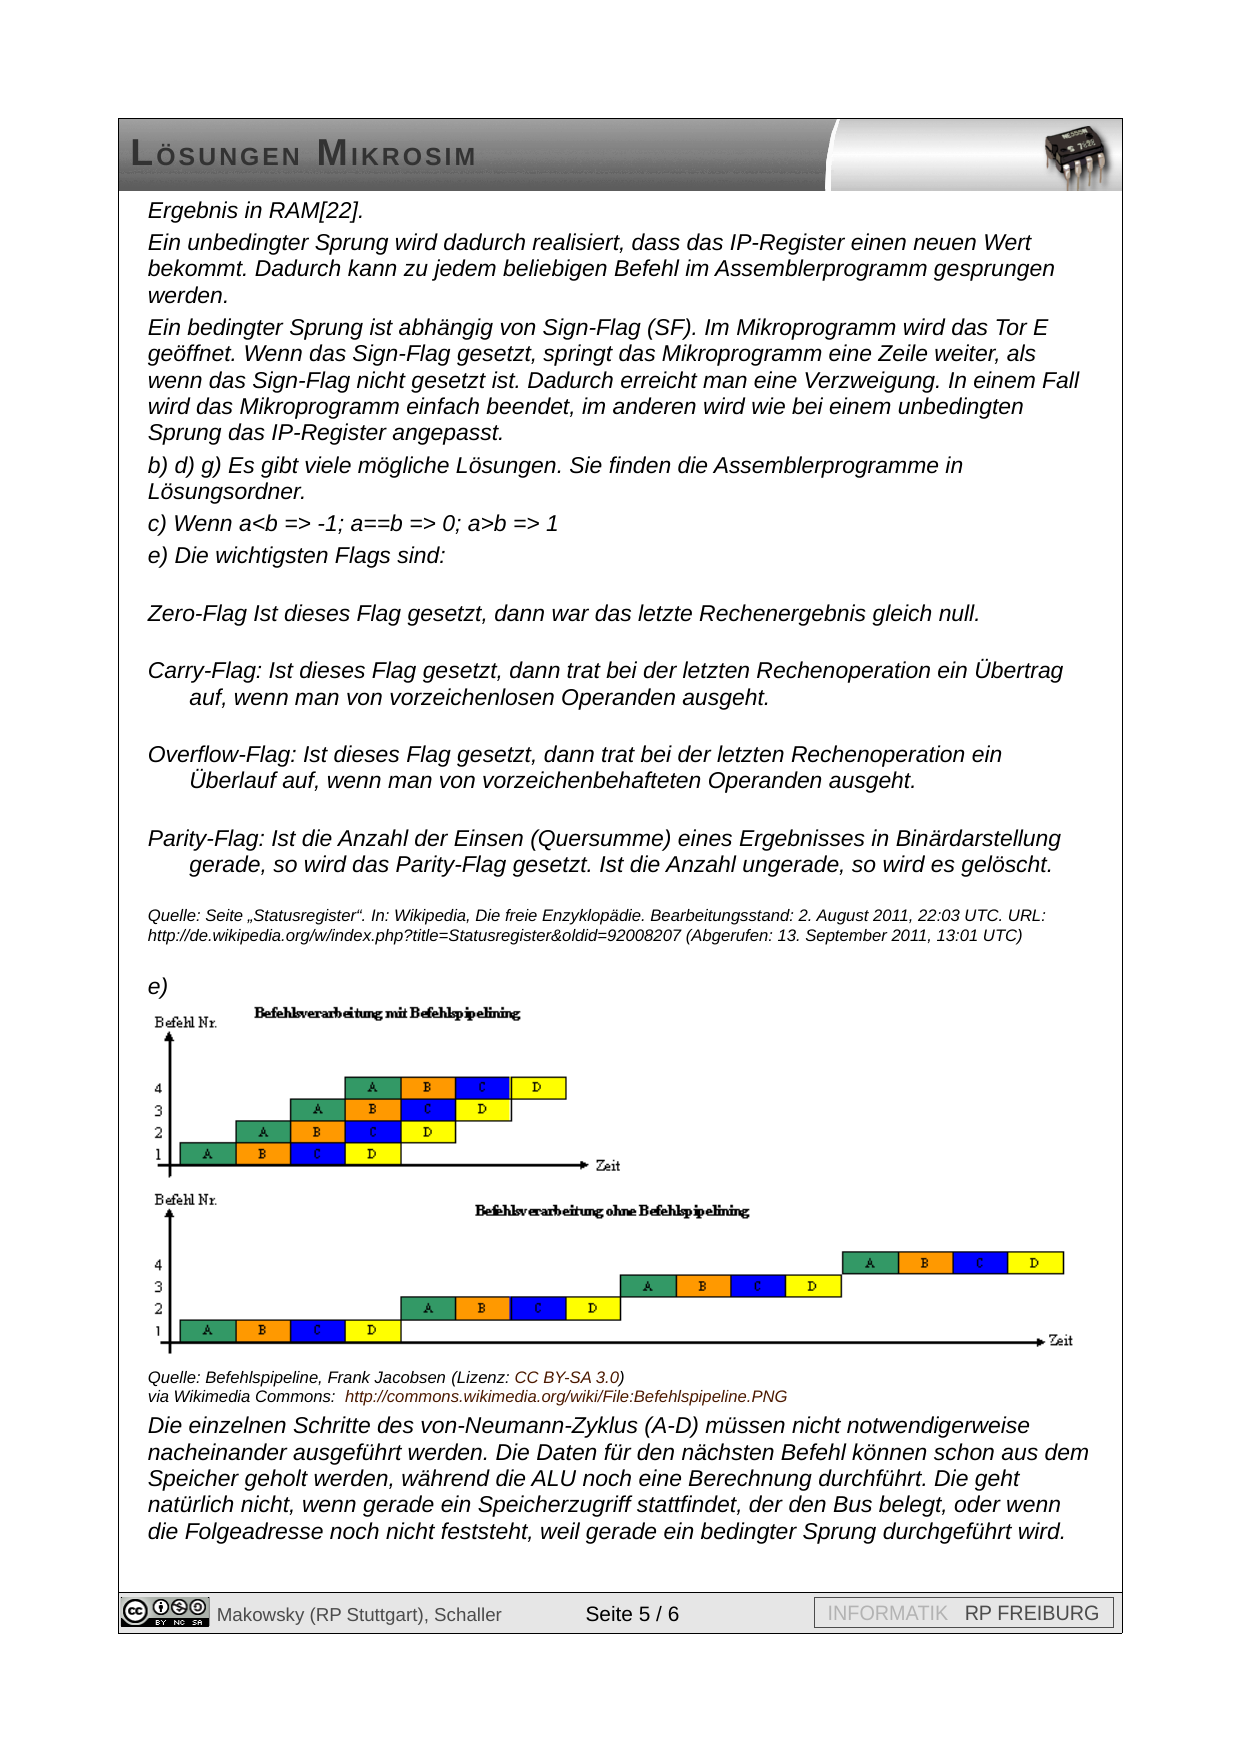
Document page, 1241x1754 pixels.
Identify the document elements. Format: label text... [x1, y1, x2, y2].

picture [147, 999, 1093, 1366]
text Quelle: Befehlspipeline, Frank Jacobsen (Lizenz: CC BY-SA 3.0) via Wikimedia Commons: http://commons.wikimedia.org/wiki/File:Befehlspipeline.PNG [148, 1366, 1092, 1406]
text Carry-Flag: Ist dieses Flag gesetzt, dann trat bei der letzten Rechenoperation ein Übertrag auf, wenn man von vorzeichenlosen Operanden ausgeht. [148, 657, 1092, 710]
text Zero-Flag Ist dieses Flag gesetzt, dann war das letzte Rechenergebnis gleich null. [148, 600, 1092, 626]
picture [119, 119, 1122, 191]
text e) [148, 973, 1092, 999]
text e) Die wichtigsten Flags sind: [148, 542, 1092, 569]
text Ein unbedingter Sprung wird dadurch realisiert, dass das IP-Register einen neuen Wert bekommt. Dadurch kann zu jedem beliebigen Befehl im Assemblerprogramm gesprungen werden. [148, 229, 1092, 308]
text b) d) g) Es gibt viele mögliche Lösungen. Sie finden die Assemblerprogramme in Lösungsordner. [148, 452, 1092, 504]
text Parity-Flag: Ist die Anzahl der Einsen (Quersumme) eines Ergebnisses in Binärdarstellung gerade, so wird das Parity-Flag gesetzt. Ist die Anzahl ungerade, so wird es gelöscht. [148, 825, 1092, 877]
text Ein bedingter Sprung ist abhängig von Sign-Flag (SF). Im Mikroprogramm wird das Tor E geöffnet. Wenn das Sign-Flag gesetzt, springt das Mikroprogramm eine Zeile weiter, als wenn das Sign-Flag nicht gesetzt ist. Dadurch erreicht man eine Verzweigung. In einem Fall wird das Mikroprogramm einfach beendet, im anderen wird wie bei einem unbedingten Sprung das IP-Register angepasst. [148, 314, 1092, 446]
text Overflow-Flag: Ist dieses Flag gesetzt, dann trat bei der letzten Rechenoperation ein Überlauf auf, wenn man von vorzeichenbehafteten Operanden ausgeht. [148, 741, 1092, 794]
picture [120, 1597, 210, 1627]
text Quelle: Seite „Statusregister“. In: Wikipedia, Die freie Enzyklopädie. Bearbeitungsstand: 2. August 2011, 22:03 UTC. URL: http://de.wikipedia.org/w/index.php?title=Statusregister&oldid=92008207 (Abgerufen: 13. September 2011, 13:01 UTC) [148, 906, 1092, 944]
text c) Wenn a<b => -1; a==b => 0; a>b => 1 [148, 510, 1092, 537]
text Die einzelnen Schritte des von-Neumann-Zyklus (A-D) müssen nicht notwendigerweise nacheinander ausgeführt werden. Die Daten für den nächsten Befehl können schon aus dem Speicher geholt werden, während die ALU noch eine Berechnung durchführt. Die geht natürlich nicht, wenn gerade ein Speicherzugriff stattfindet, der den Bus belegt, oder wenn die Folgeadresse noch nicht feststeht, weil gerade ein bedingter Sprung durchgeführt wird. [148, 1412, 1092, 1544]
text Ergebnis in RAM[22]. [148, 197, 1092, 223]
